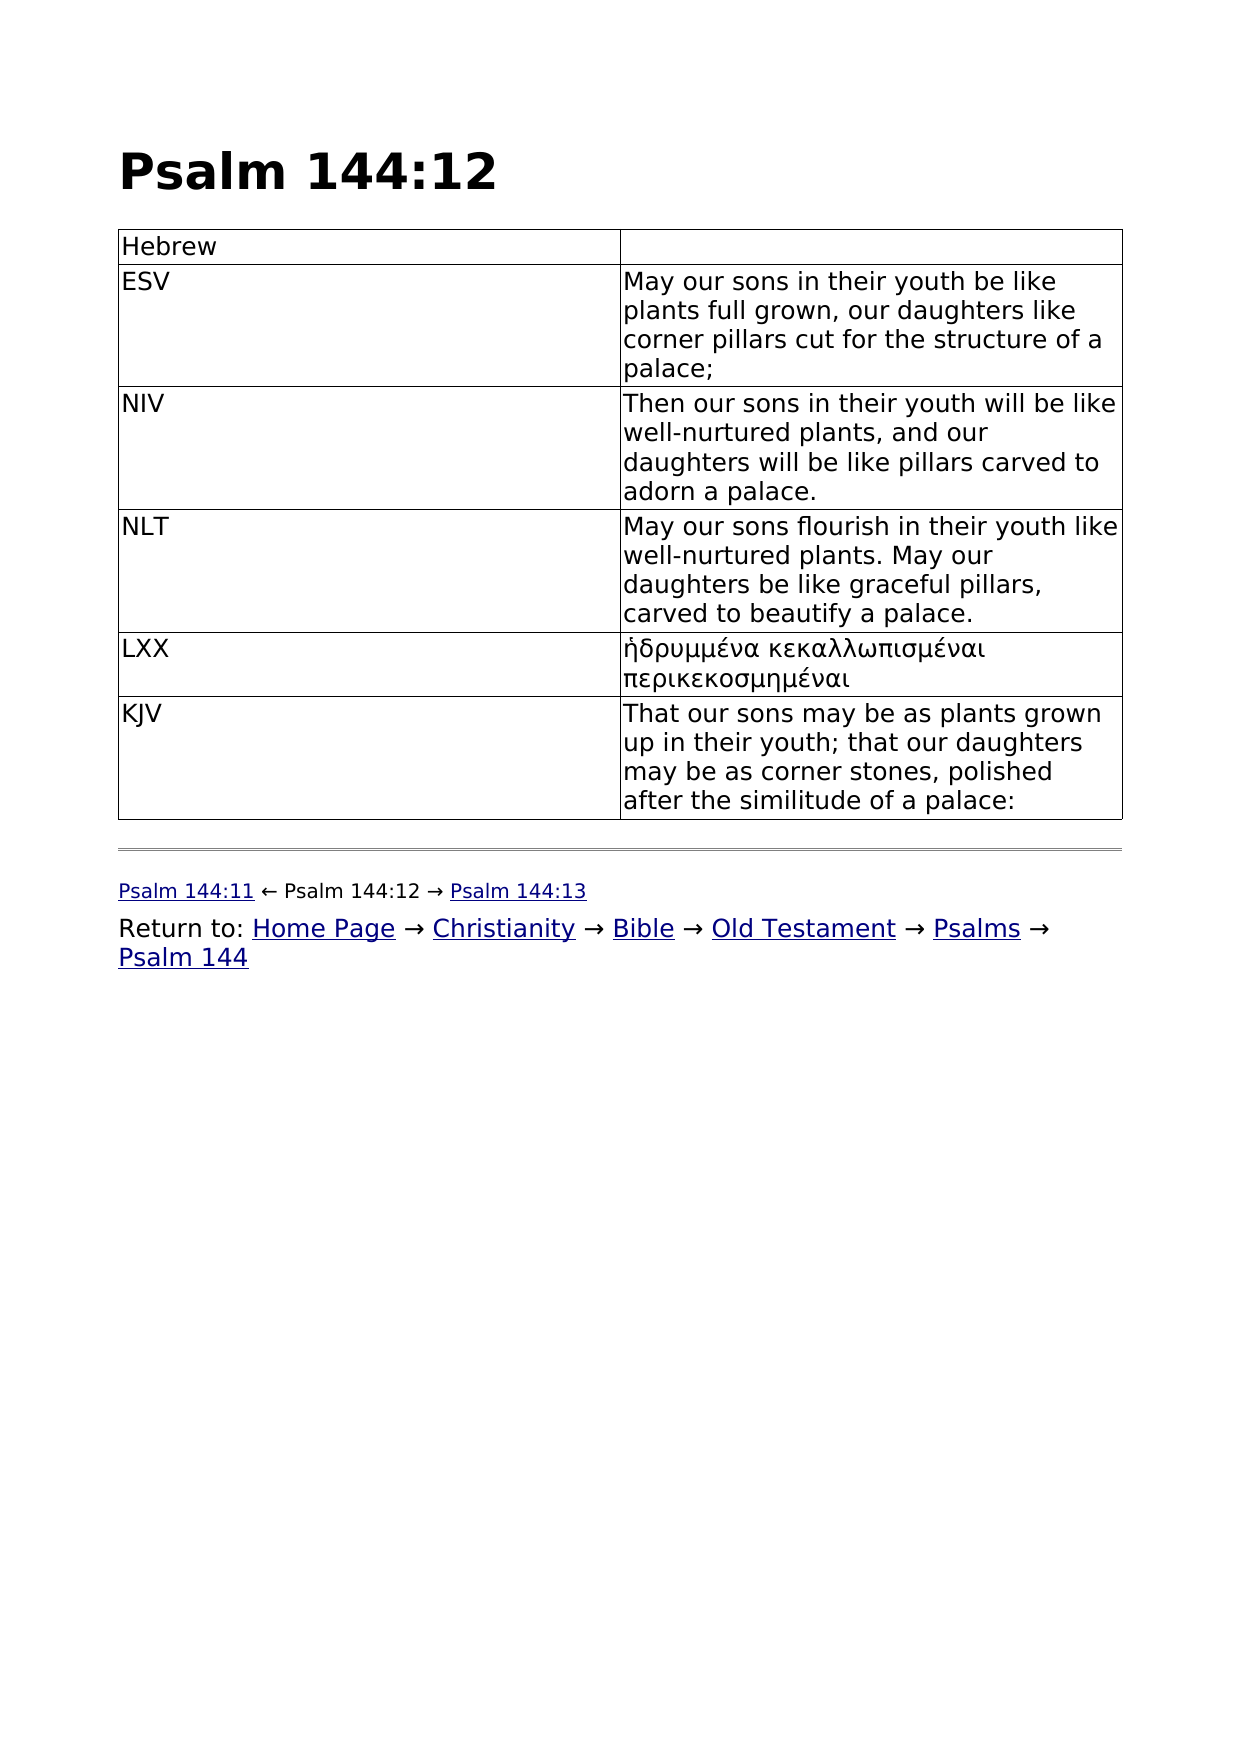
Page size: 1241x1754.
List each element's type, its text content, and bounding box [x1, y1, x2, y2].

subtitle Psalm 144:12 [118, 143, 1122, 201]
table_cell That our sons may be as plants grown up in their youth; that our daughters may be as corner stones, polished after the similitude of a palace: [621, 697, 1122, 818]
table_cell LXX [119, 633, 620, 696]
table_cell May our sons flourish in their youth like well-nurtured plants. May our daughters be like graceful pillars, carved to beautify a palace. [621, 510, 1122, 632]
table_cell ESV [119, 265, 620, 386]
text Psalm 144:11 ← Psalm 144:12 → Psalm 144:13 [118, 880, 1122, 914]
table_header Hebrew [119, 230, 620, 264]
text Return to: Home Page → Christianity → Bible → Old Testament → Psalms → Psalm 144 [118, 914, 1122, 972]
table_cell NLT [119, 510, 620, 632]
table_cell KJV [119, 697, 620, 818]
table_header [621, 230, 1122, 264]
table_cell May our sons in their youth be like plants full grown, our daughters like corner pillars cut for the structure of a palace; [621, 265, 1122, 386]
table_cell Then our sons in their youth will be like well-nurtured plants, and our daughters will be like pillars carved to adorn a palace. [621, 387, 1122, 509]
table_cell ἡδρυμμένα κεκαλλωπισμέναι περικεκοσμημέναι [621, 633, 1122, 696]
table_cell NIV [119, 387, 620, 509]
